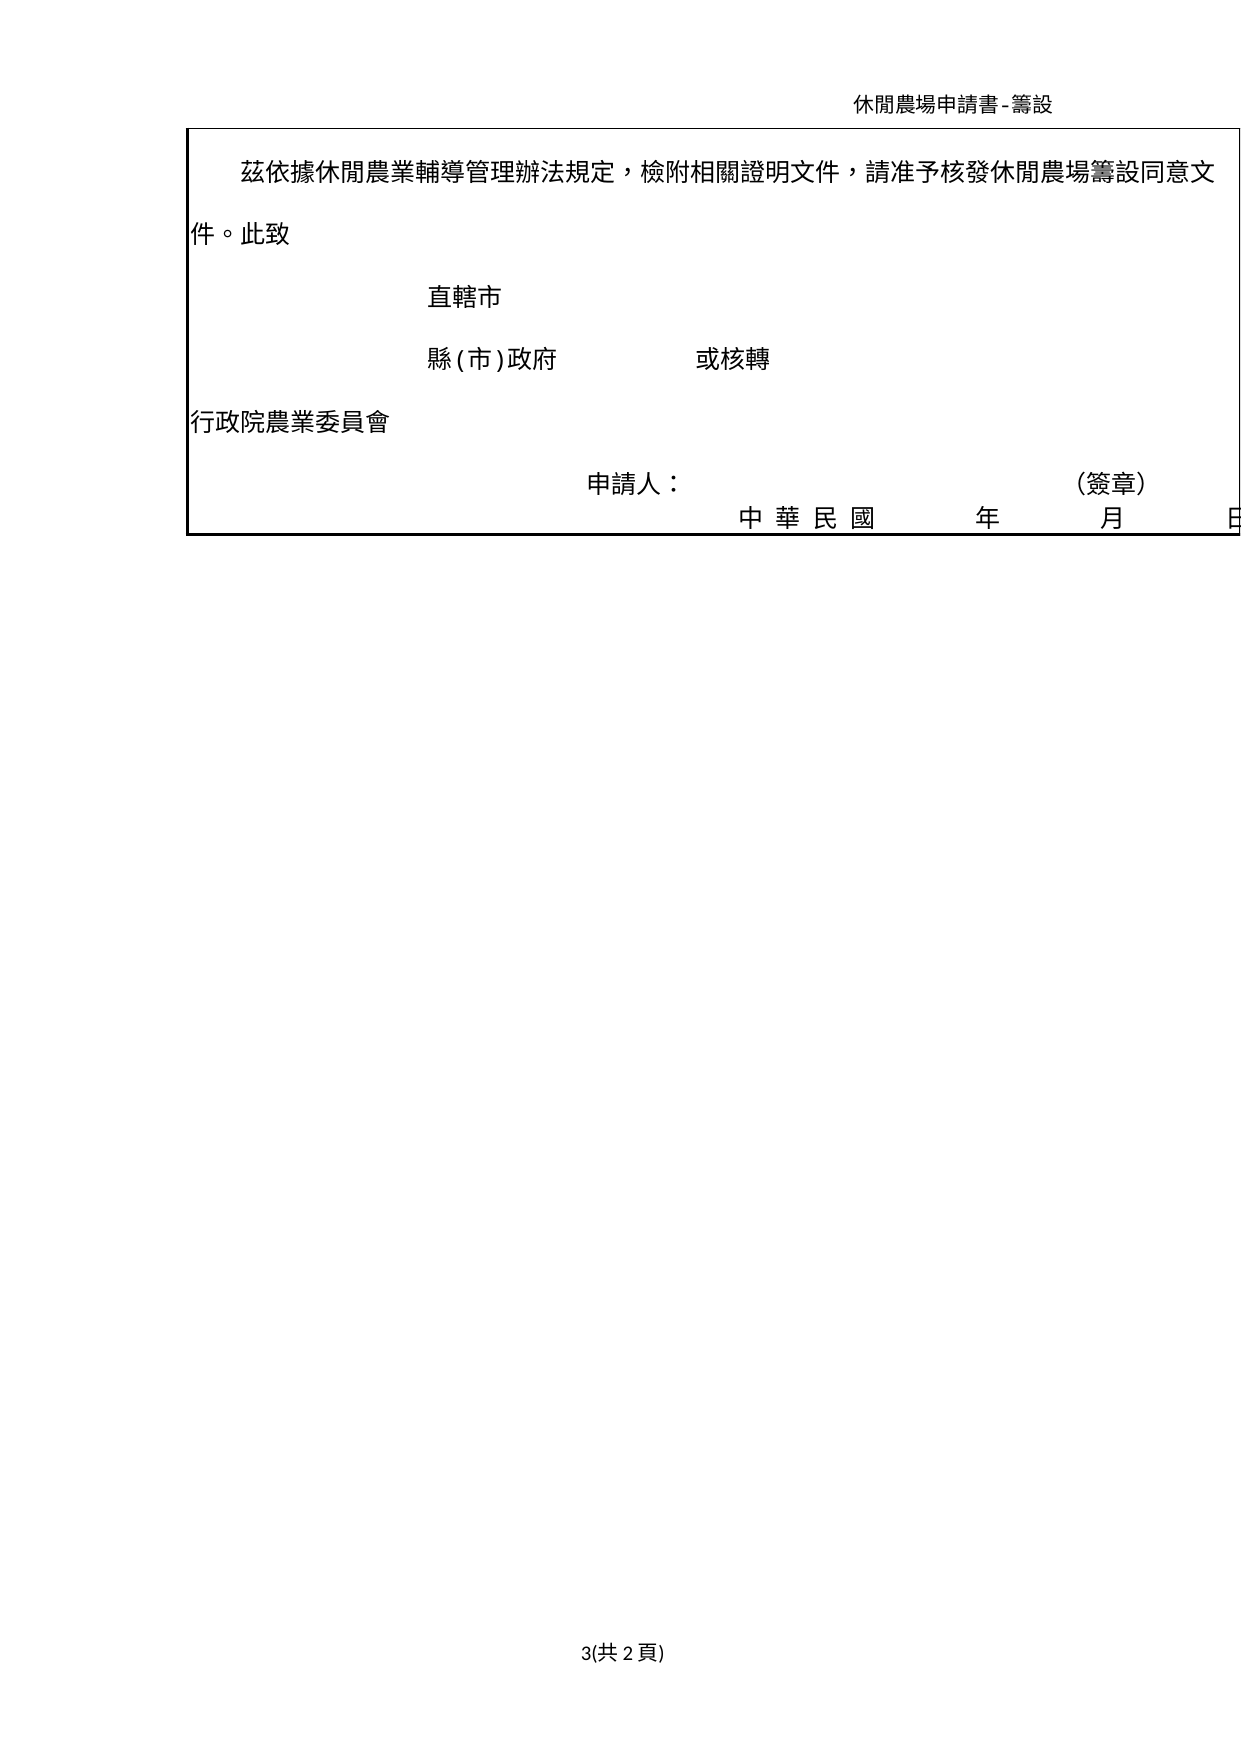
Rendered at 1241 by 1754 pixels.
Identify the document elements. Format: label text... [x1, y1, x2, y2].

table_cell 茲依據休閒農業輔導管理辦法規定，檢附相關證明文件，請准予核發休閒農場籌設同意文件。此致 直轄市 縣(市)政府 或核轉 行政院農業委員會 申請人： （簽章） 中 華 民 國 年 月 日 [189, 129, 1239, 533]
